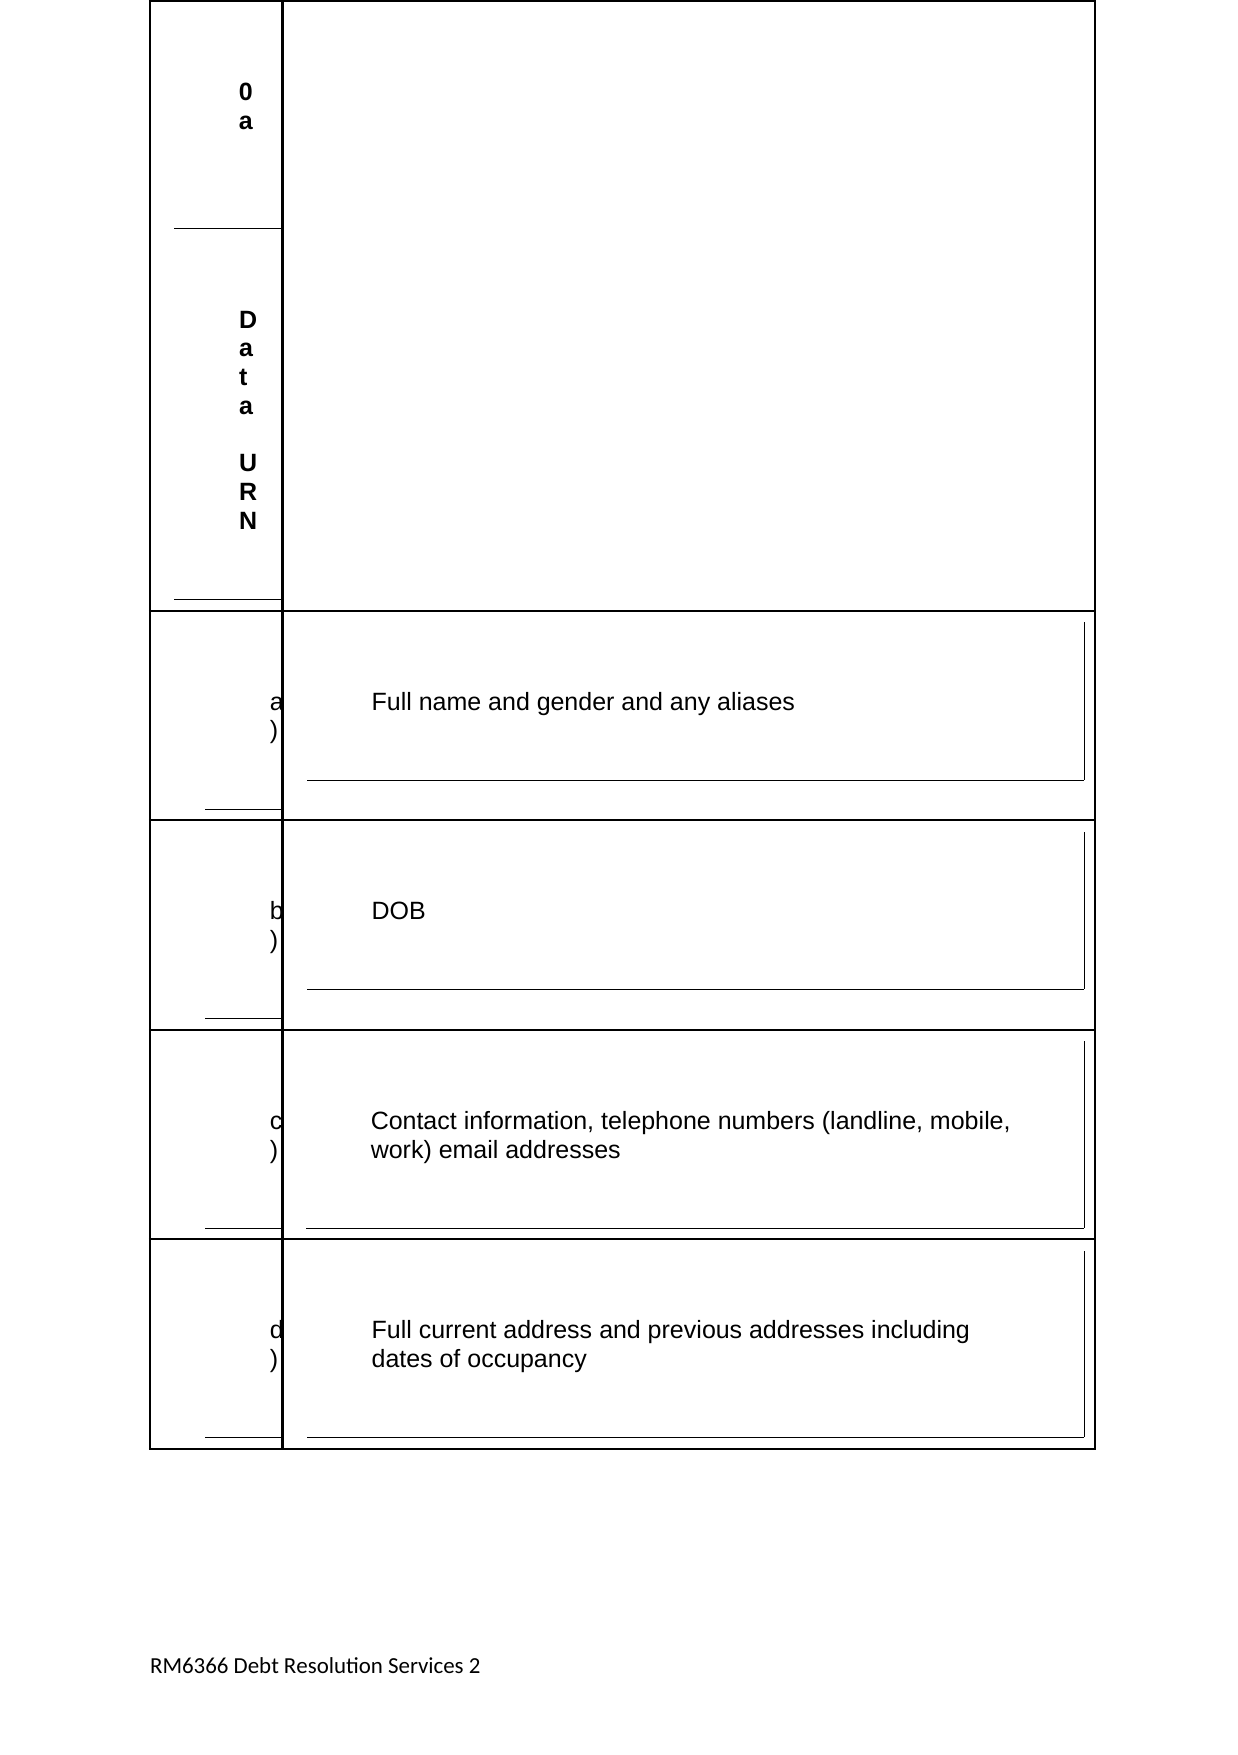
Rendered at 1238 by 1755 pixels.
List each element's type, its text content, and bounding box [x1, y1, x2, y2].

table_cell Contact information, telephone numbers (landline, mobile, work) email addresses [284, 1031, 1094, 1238]
table_cell d) [151, 1240, 281, 1448]
table_cell DOB [284, 821, 1094, 1029]
table_cell a) [151, 612, 281, 819]
table_cell c) [151, 1031, 281, 1238]
table_cell b) [151, 821, 281, 1029]
table_header [284, 2, 1094, 609]
table_cell Full current address and previous addresses including dates of occupancy [284, 1240, 1094, 1448]
table_cell Full name and gender and any aliases [284, 612, 1094, 819]
table_header 0a Data URN [151, 2, 281, 609]
